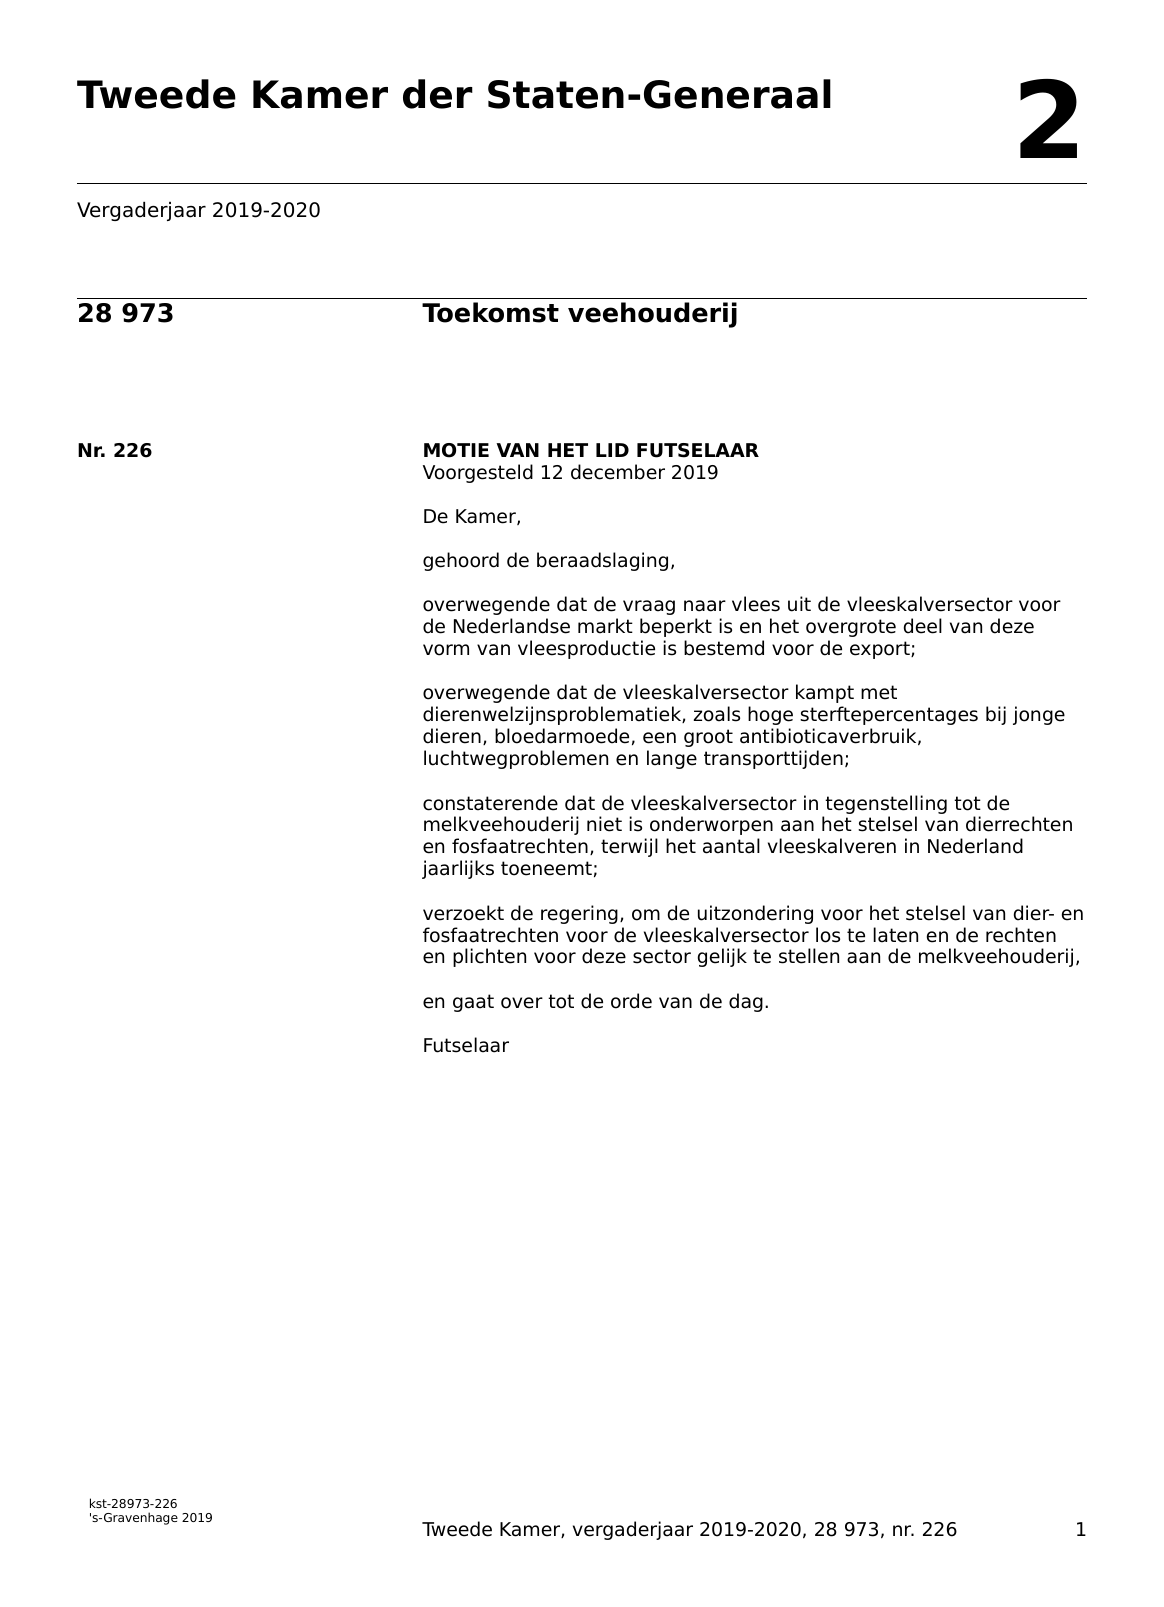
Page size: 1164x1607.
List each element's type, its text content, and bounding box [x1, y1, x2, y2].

text De Kamer, [422, 506, 1087, 528]
text overwegende dat de vleeskalversector kampt met dierenwelzijnsproblematiek, zoals hoge sterftepercentages bij jonge dieren, bloedarmoede, een groot antibioticaverbruik, luchtwegproblemen en lange transporttijden; [422, 682, 1087, 770]
table_header 2 [886, 59, 1087, 183]
text overwegende dat de vraag naar vlees uit de vleeskalversector voor de Nederlandse markt beperkt is en het overgrote deel van deze vorm van vleesproductie is bestemd voor de export; [422, 594, 1087, 660]
text kst-28973-226 [88, 1497, 323, 1511]
text 's-Gravenhage 2019 [88, 1511, 323, 1525]
text Voorgesteld 12 december 2019 [422, 462, 1087, 484]
subtitle Nr. 226 MOTIE VAN HET LID FUTSELAAR [77, 440, 1087, 462]
text gehoord de beraadslaging, [422, 550, 1087, 572]
table_cell Vergaderjaar 2019-2020 [77, 184, 1087, 298]
table_header Tweede Kamer der Staten-Generaal [77, 59, 886, 183]
text en gaat over tot de orde van de dag. [422, 991, 1087, 1013]
text constaterende dat de vleeskalversector in tegenstelling tot de melkveehouderij niet is onderworpen aan het stelsel van dierrechten en fosfaatrechten, terwijl het aantal vleeskalveren in Nederland jaarlijks toeneemt; [422, 792, 1087, 880]
subtitle 28 973 Toekomst veehouderij [77, 299, 1087, 329]
text Futselaar [422, 1035, 1087, 1057]
text verzoekt de regering, om de uitzondering voor het stelsel van dier- en fosfaatrechten voor de vleeskalversector los te laten en de rechten en plichten voor deze sector gelijk te stellen aan de melkveehouderij, [422, 902, 1087, 968]
